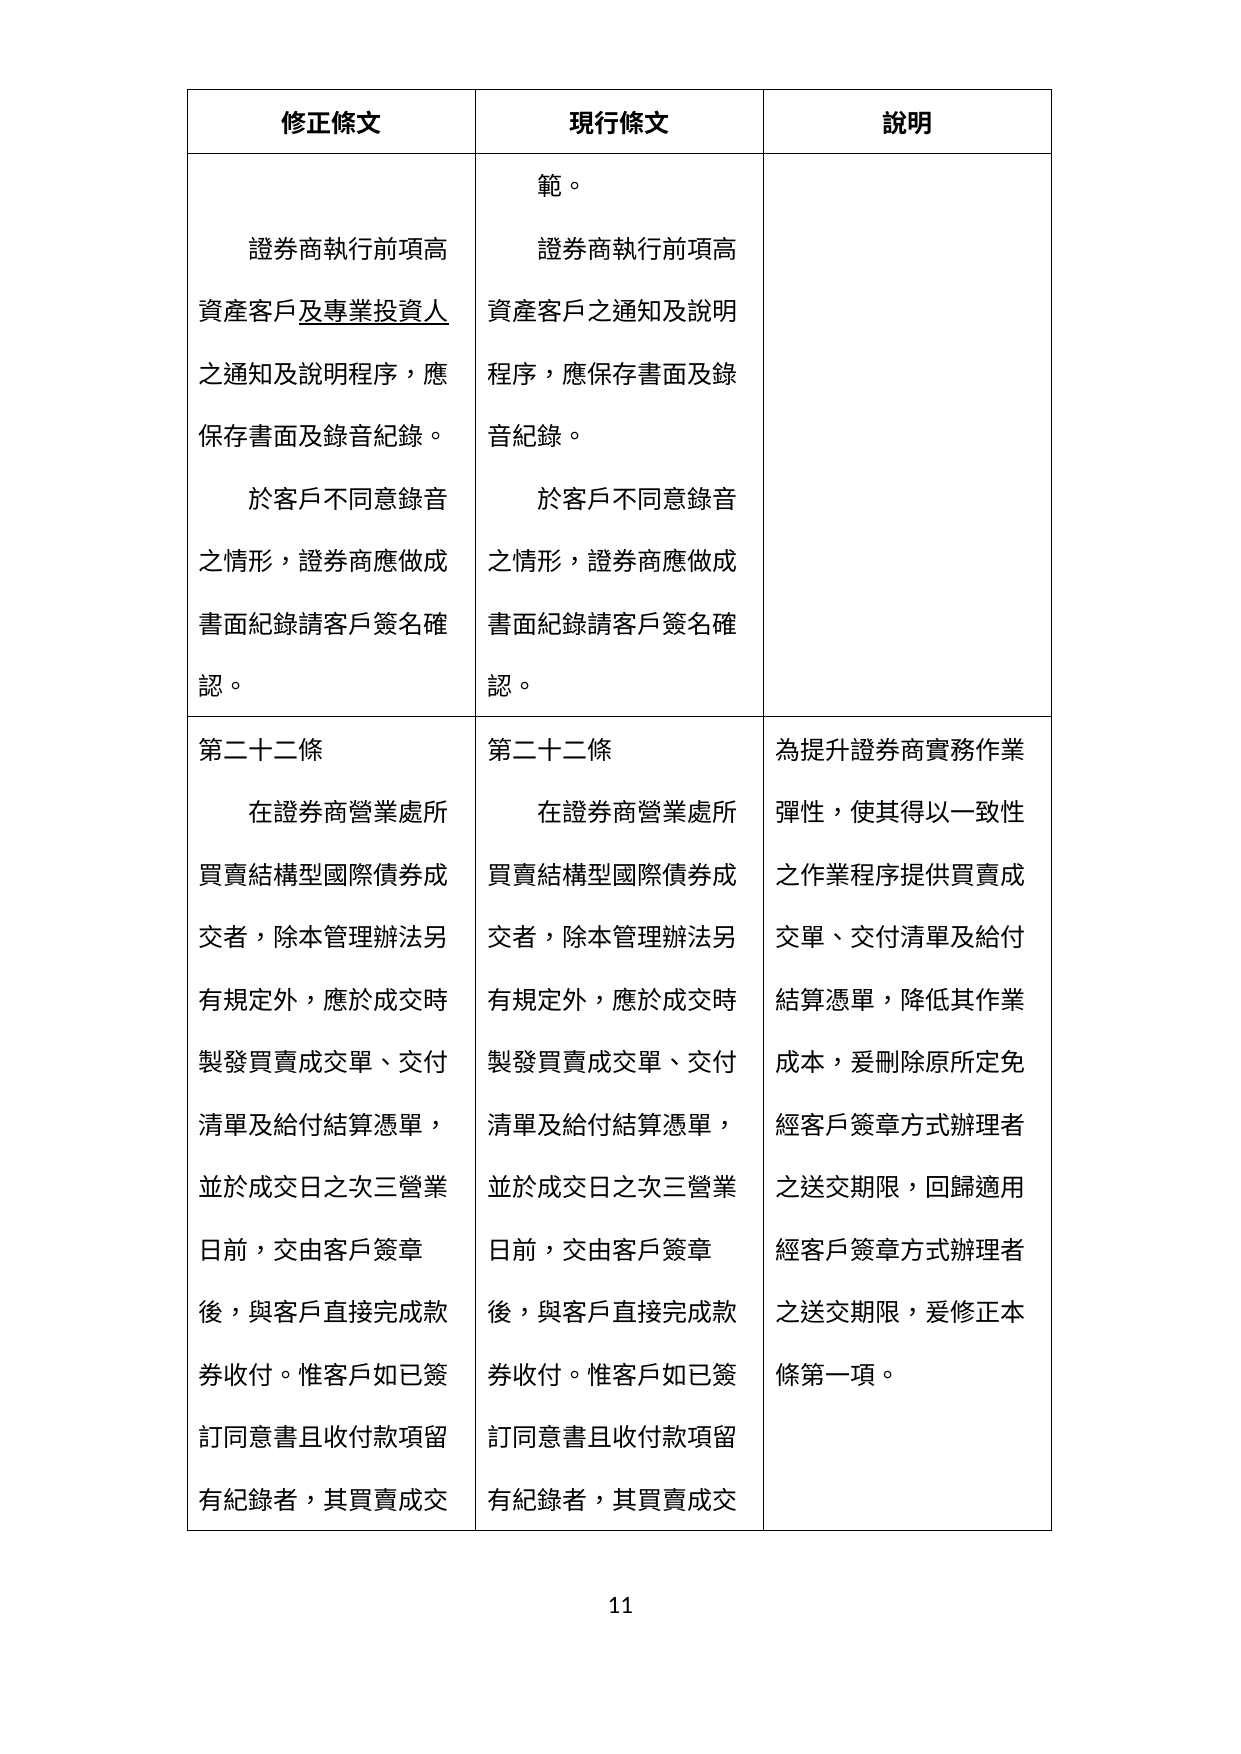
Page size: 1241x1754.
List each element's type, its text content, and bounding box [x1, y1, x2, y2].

table_cell 證券商執行前項高資產客戶及專業投資人之通知及說明程序，應保存書面及錄音紀錄。 於客戶不同意錄音之情形，證券商應做成書面紀錄請客戶簽名確認。 [188, 154, 475, 716]
table_header 現行條文 [476, 90, 763, 153]
table_cell 第二十二條 在證券商營業處所買賣結構型國際債券成交者，除本管理辦法另有規定外，應於成交時製發買賣成交單、交付清單及給付結算憑單，並於成交日之次三營業日前，交由客戶簽章後，與客戶直接完成款券收付。惟客戶如已簽訂同意書且收付款項留有紀錄者，其買賣成交 [188, 717, 475, 1530]
table_cell 第二十二條 在證券商營業處所買賣結構型國際債券成交者，除本管理辦法另有規定外，應於成交時製發買賣成交單、交付清單及給付結算憑單，並於成交日之次三營業日前，交由客戶簽章後，與客戶直接完成款券收付。惟客戶如已簽訂同意書且收付款項留有紀錄者，其買賣成交 [476, 717, 763, 1530]
table_cell 為提升證券商實務作業彈性，使其得以一致性之作業程序提供買賣成交單、交付清單及給付結算憑單，降低其作業成本，爰刪除原所定免經客戶簽章方式辦理者之送交期限，回歸適用經客戶簽章方式辦理者之送交期限，爰修正本條第一項。 [764, 717, 1051, 1530]
table_cell [764, 154, 1051, 716]
table_cell 範。 證券商執行前項高資產客戶之通知及說明程序，應保存書面及錄音紀錄。 於客戶不同意錄音之情形，證券商應做成書面紀錄請客戶簽名確認。 [476, 154, 763, 716]
table_header 修正條文 [188, 90, 475, 153]
table_header 說明 [764, 90, 1051, 153]
